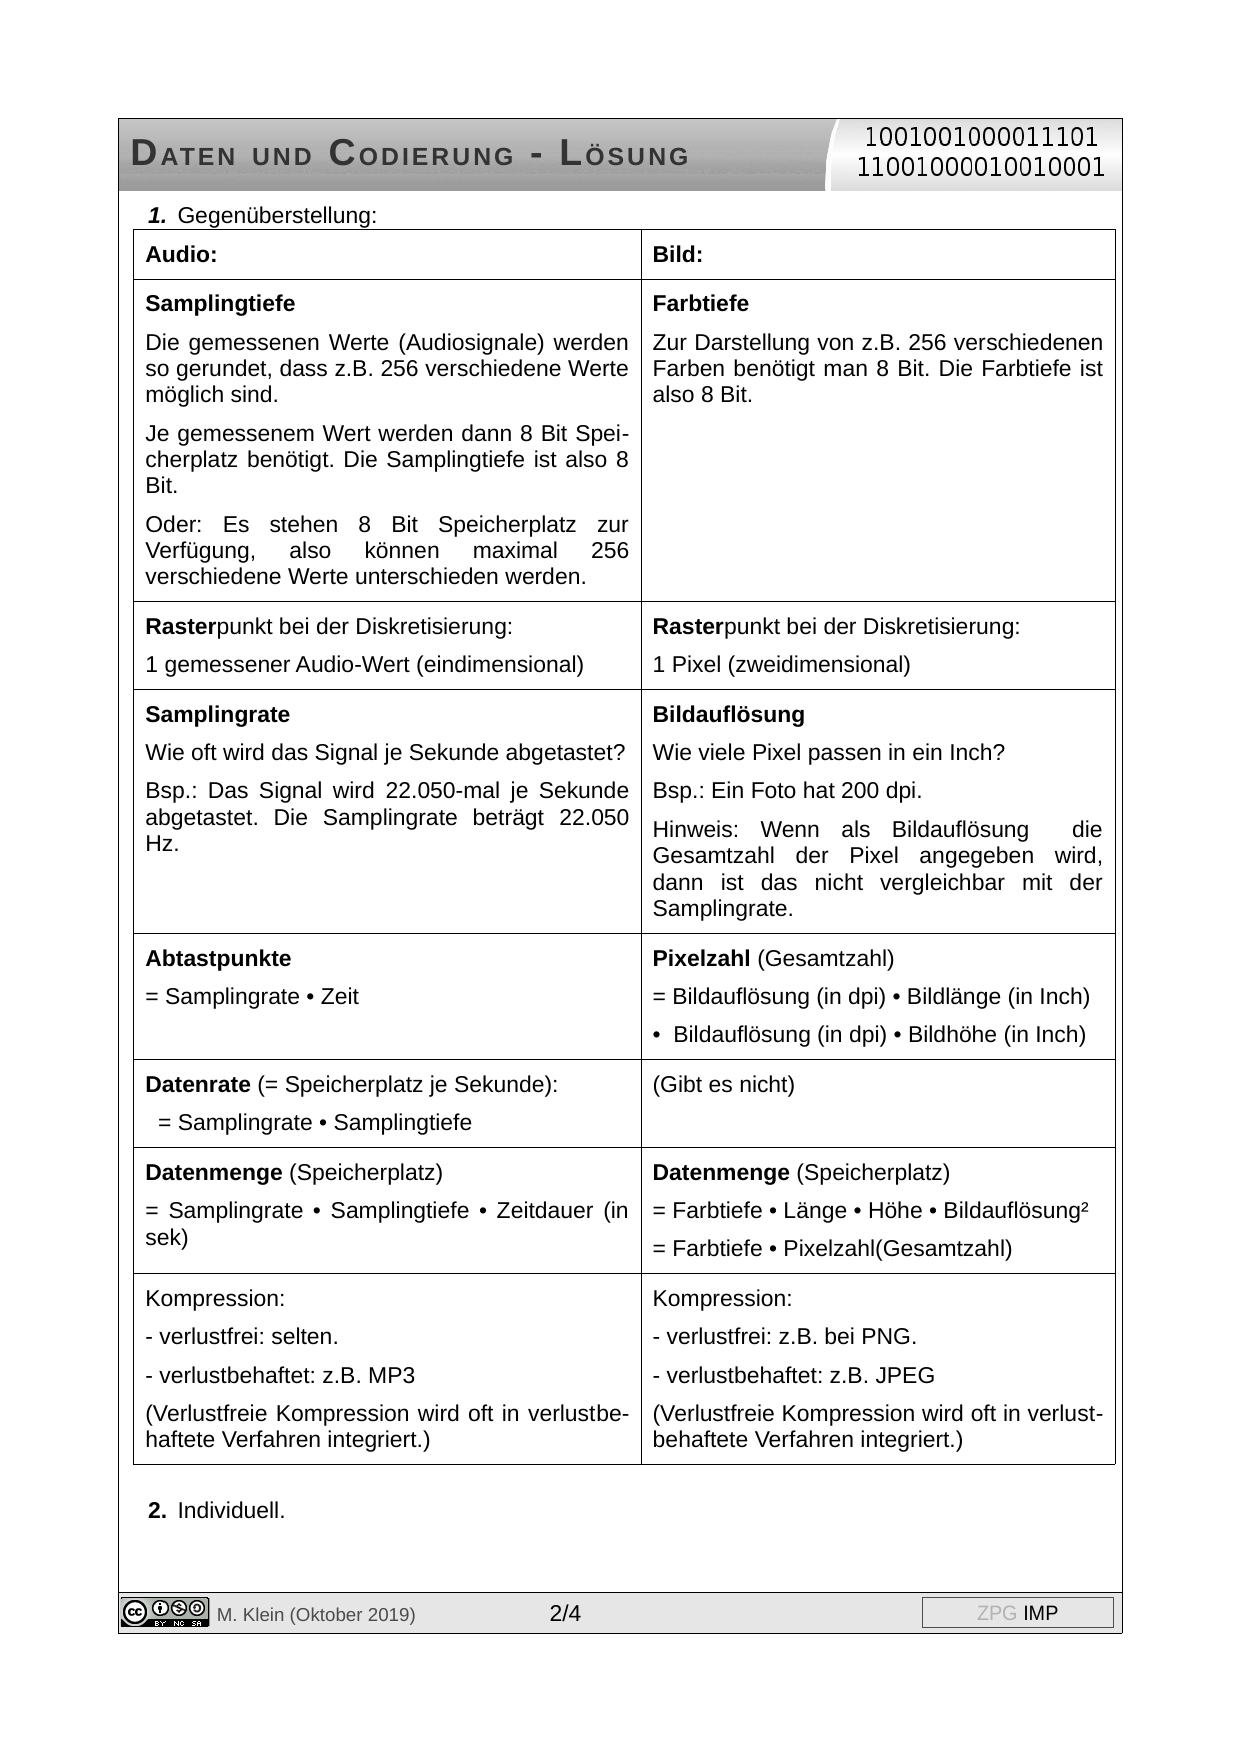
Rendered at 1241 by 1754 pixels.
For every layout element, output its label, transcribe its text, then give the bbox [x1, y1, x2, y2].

table_cell Abtastpunkte = Samplingrate • Zeit [134, 934, 641, 1059]
picture [119, 119, 1122, 191]
table_cell Pixelzahl (Gesamtzahl) = Bildauflösung (in dpi) • Bildlänge (in Inch) • Bildauflösung (in dpi) • Bildhöhe (in Inch) [642, 934, 1115, 1059]
table_cell Farbtiefe Zur Darstellung von z.B. 256 ver­schiede­nen Farben benötigt man 8 Bit. Die Farbtiefe ist also 8 Bit. [642, 280, 1115, 601]
table_cell Rasterpunkt bei der Diskretisierung: 1 gemessener Audio-Wert (eindimensional) [134, 602, 641, 689]
picture [120, 1597, 210, 1627]
list Individuell. [148, 1497, 1092, 1523]
table_header Bild: [642, 230, 1115, 279]
table_cell Samplingtiefe Die gemessenen Werte (Audiosignale) werden so ge­rundet, dass z.B. 256 verschiedene Werte möglich sind. Je gemessenem Wert werden dann 8 Bit Spei­cher­platz benötigt. Die Samplingtiefe ist also 8 Bit. Oder: Es stehen 8 Bit Speicherplatz zur Verfügung, also können maximal 256 verschiedene Werte unterschieden werden. [134, 280, 641, 601]
table_header Audio: [134, 230, 641, 279]
table_cell Kompression: - verlustfrei: z.B. bei PNG. - verlustbehaftet: z.B. JPEG (Verlustfreie Kompression wird oft in verlust­be­haftete Verfahren integriert.) [642, 1274, 1115, 1464]
table_cell Bildauflösung Wie viele Pixel passen in ein Inch? Bsp.: Ein Foto hat 200 dpi. Hinweis: Wenn als Bildauflösung die Gesamtzahl der Pixel angegeben wird, dann ist das nicht vergleichbar mit der Samplingrate. [642, 690, 1115, 933]
list Gegenüberstellung: [148, 202, 1092, 229]
table_cell (Gibt es nicht) [642, 1060, 1115, 1147]
table_cell Rasterpunkt bei der Diskretisierung: 1 Pixel (zweidimensional) [642, 602, 1115, 689]
table_cell Kompression: - verlustfrei: selten. - verlustbehaftet: z.B. MP3 (Verlustfreie Kompression wird oft in verlust­be­haftete Verfahren integriert.) [134, 1274, 641, 1464]
table_cell Datenrate (= Speicherplatz je Sekunde): = Samplingrate • Samplingtiefe [134, 1060, 641, 1147]
table_cell Datenmenge (Speicherplatz) = Farbtiefe • Länge • Höhe • Bildauflösung² = Farbtiefe • Pixelzahl(Gesamtzahl) [642, 1148, 1115, 1273]
table_cell Samplingrate Wie oft wird das Signal je Sekunde abgetastet? Bsp.: Das Signal wird 22.050-mal je Sekunde abgetastet. Die Samplingrate beträgt 22.050 Hz. [134, 690, 641, 933]
table_cell Datenmenge (Speicherplatz) = Samplingrate • Samplingtiefe • Zeitdauer (in sek) [134, 1148, 641, 1273]
